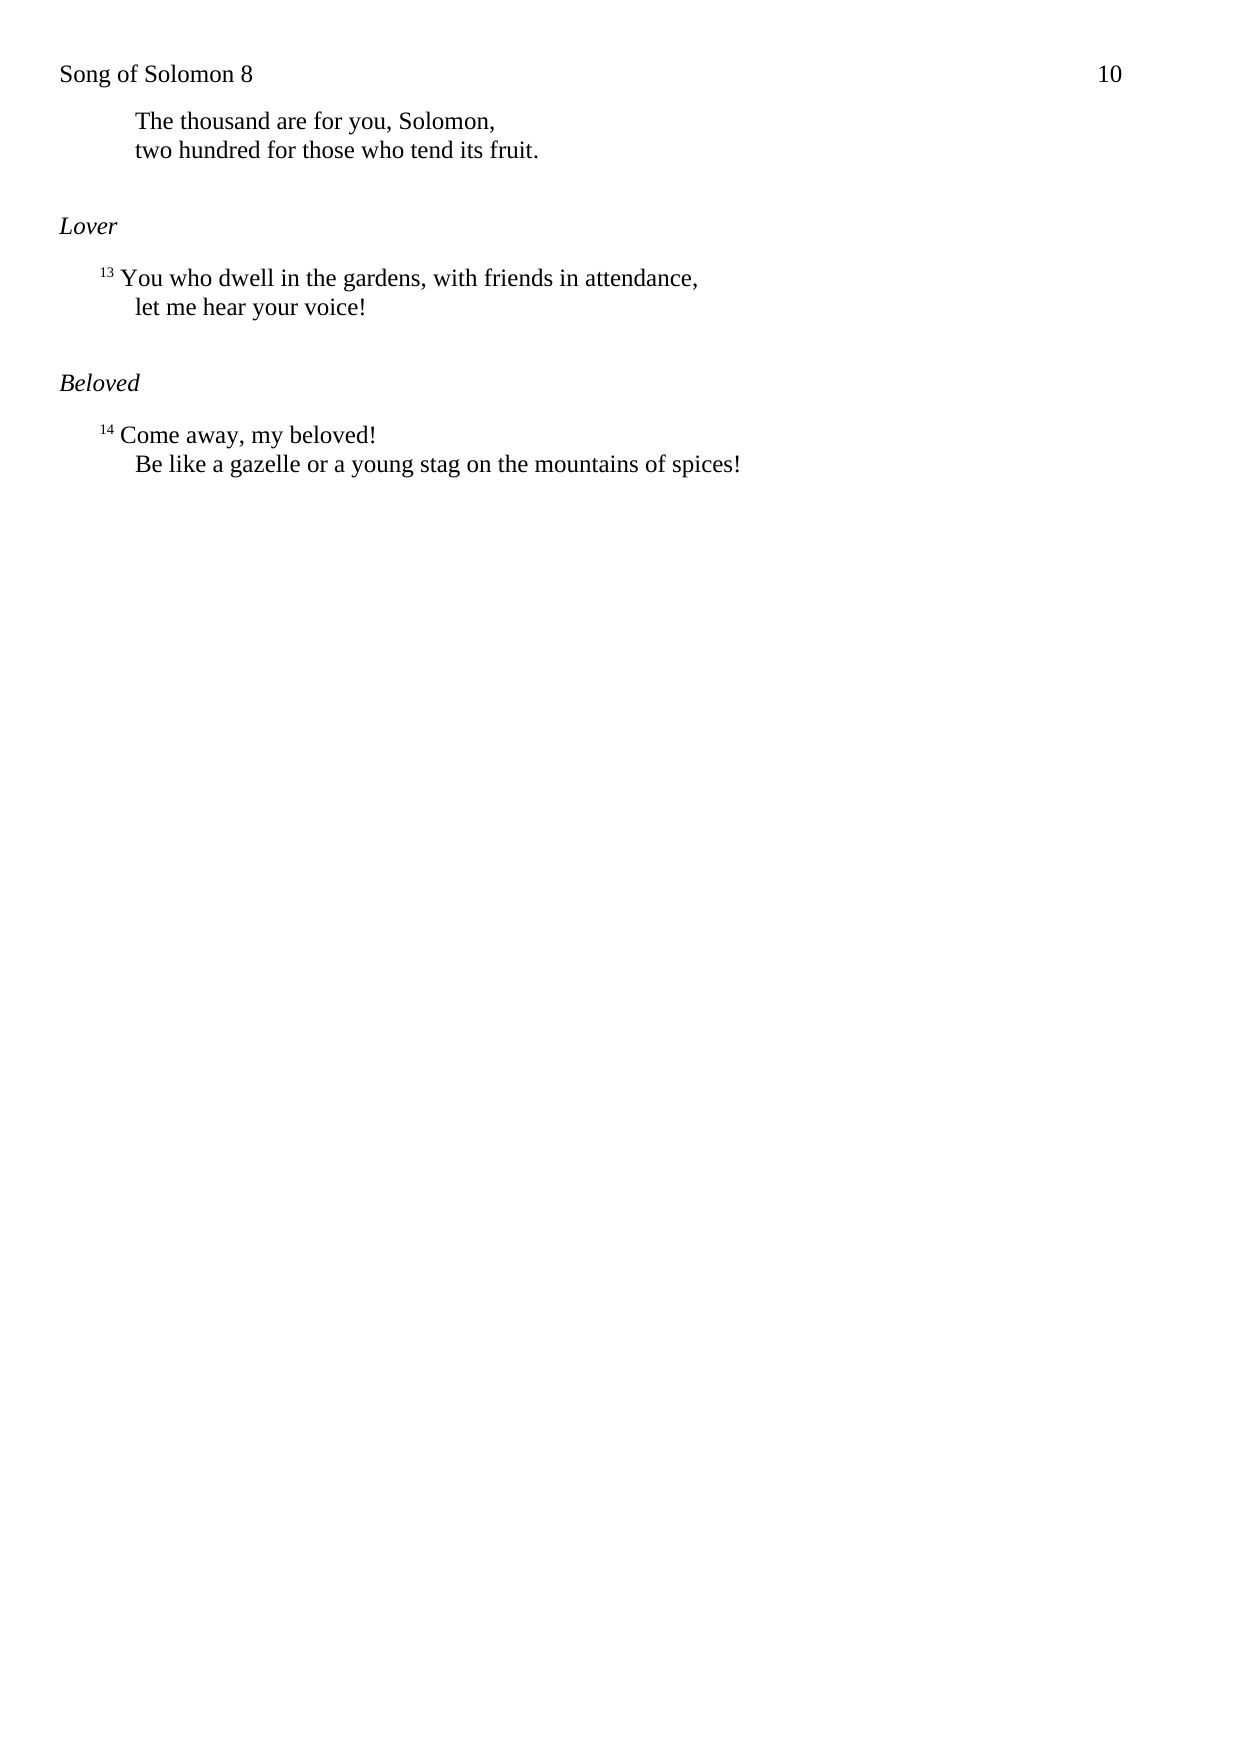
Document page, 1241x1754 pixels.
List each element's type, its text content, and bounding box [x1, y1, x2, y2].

text 13 You who dwell in the gardens, with friends in attendance, [99, 263, 1122, 292]
text 14 Come away, my beloved! [99, 421, 1122, 449]
text Be like a gazelle or a young stag on the mountains of spices! [135, 449, 1122, 478]
text Beloved [59, 368, 1122, 397]
text The thousand are for you, Solomon, [135, 106, 1122, 135]
text Lover [59, 211, 1122, 240]
text let me hear your voice! [135, 292, 1122, 321]
text two hundred for those who tend its fruit. [135, 135, 1122, 164]
